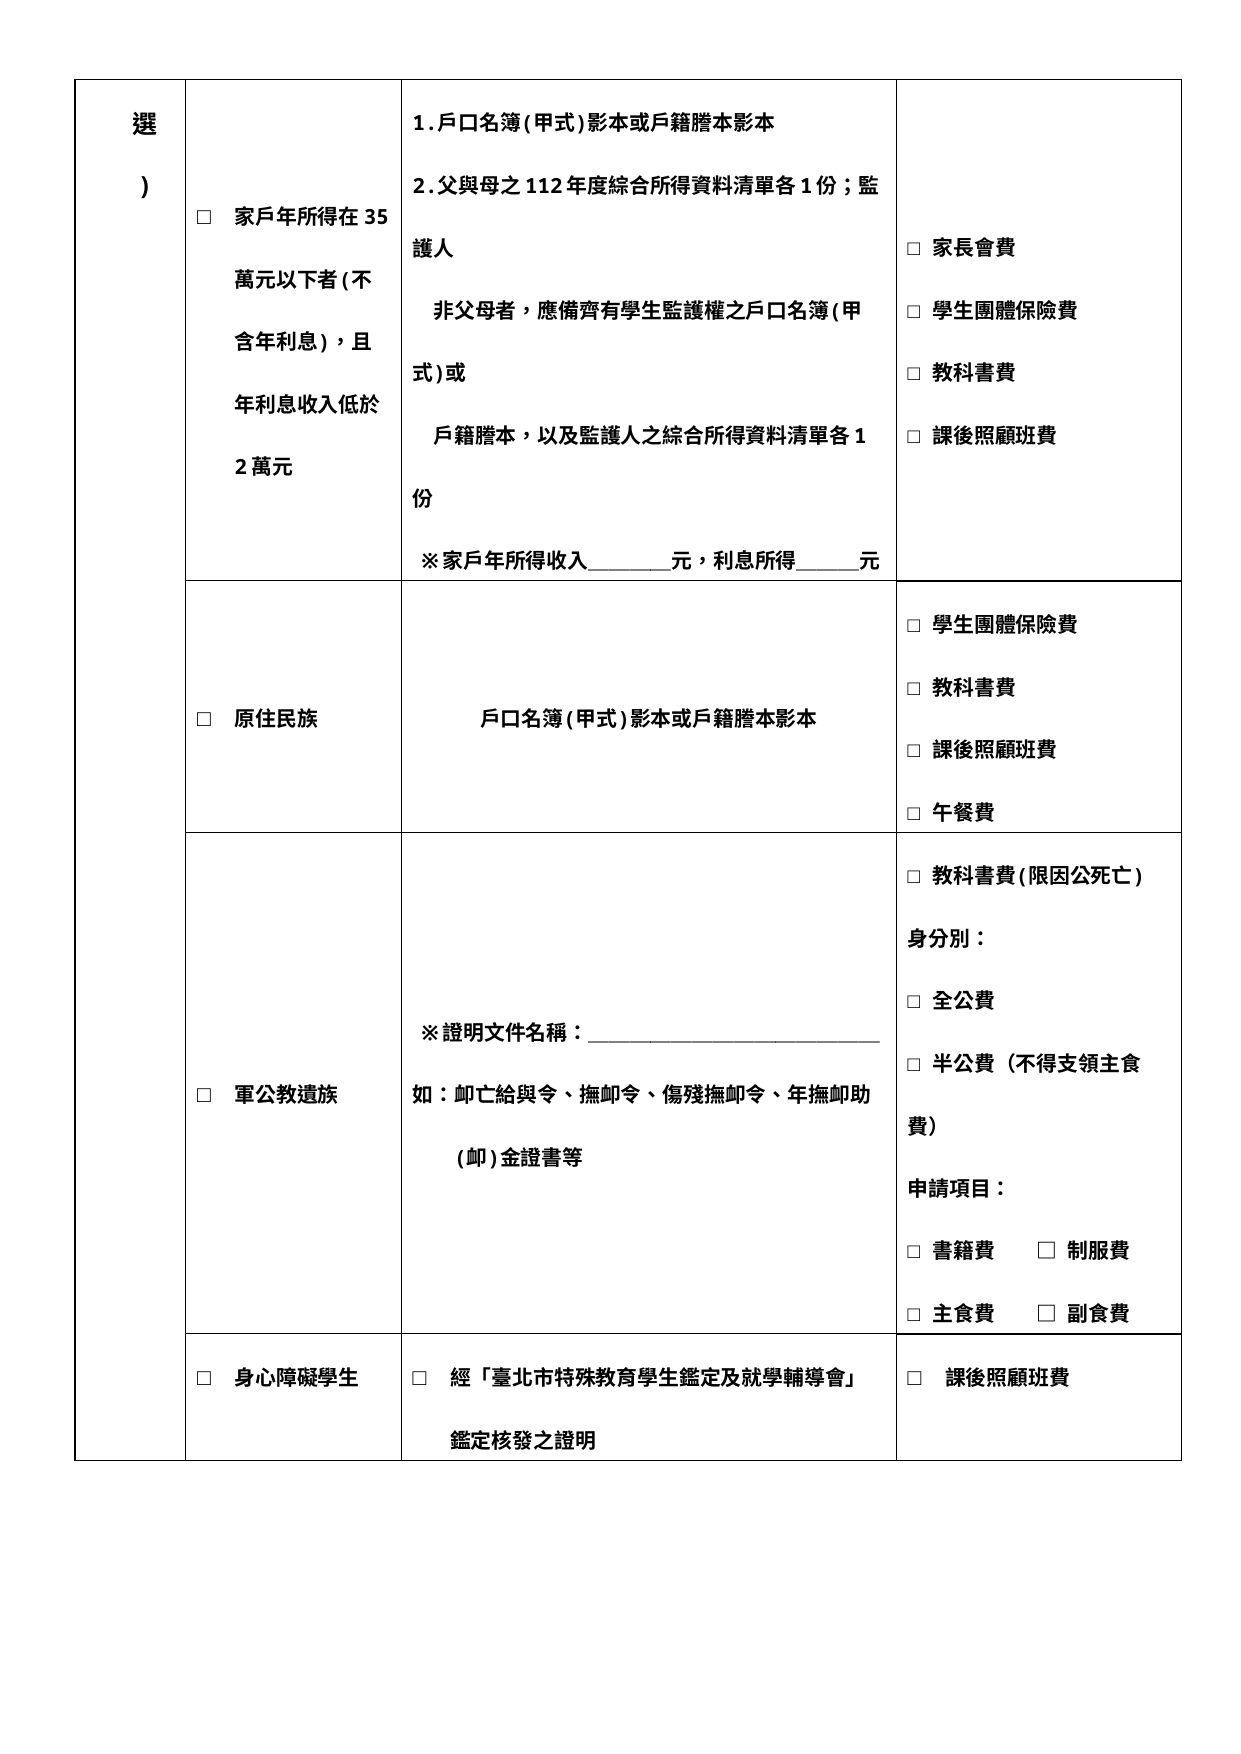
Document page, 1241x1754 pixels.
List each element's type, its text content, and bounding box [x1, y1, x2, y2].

table_cell 課後照顧班費 [897, 1335, 1181, 1460]
table_cell □ 家長會費 □ 學生團體保險費 □ 教科書費 □ 課後照顧班費 [897, 80, 1181, 580]
table_cell 1.戶口名簿(甲式)影本或戶籍謄本影本 2.父與母之112年度綜合所得資料清單各1份；監護人 非父母者，應備齊有學生監護權之戶口名簿(甲式)或 戶籍謄本，以及監護人之綜合所得資料清單各1份 ※家戶年所得收入＿＿＿＿元，利息所得＿＿＿元 [402, 80, 896, 580]
table_cell 戶口名簿(甲式)影本或戶籍謄本影本 [402, 581, 896, 832]
table_cell 家戶年所得在35萬元以下者(不含年利息)，且年利息收入低於2萬元 [186, 80, 401, 580]
table_cell 選) [76, 80, 185, 1460]
table_cell □ 教科書費(限因公死亡) 身分別： □ 全公費 □ 半公費（不得支領主食費） 申請項目： □ 書籍費 □ 制服費 □ 主食費 □ 副食費 [897, 833, 1181, 1333]
table_cell 軍公教遺族 [186, 833, 401, 1333]
table_cell □ 學生團體保險費 □ 教科書費 □ 課後照顧班費 □ 午餐費 [897, 582, 1181, 832]
table_cell 原住民族 [186, 581, 401, 832]
table_cell ※證明文件名稱：＿＿＿＿＿＿＿＿＿＿＿＿＿＿ 如：卹亡給與令、撫卹令、傷殘撫卹令、年撫卹助 (卹)金證書等 [402, 833, 896, 1333]
table_cell 經「臺北市特殊教育學生鑑定及就學輔導會」鑑定核發之證明 [402, 1334, 896, 1460]
table_cell 身心障礙學生 [186, 1334, 401, 1460]
